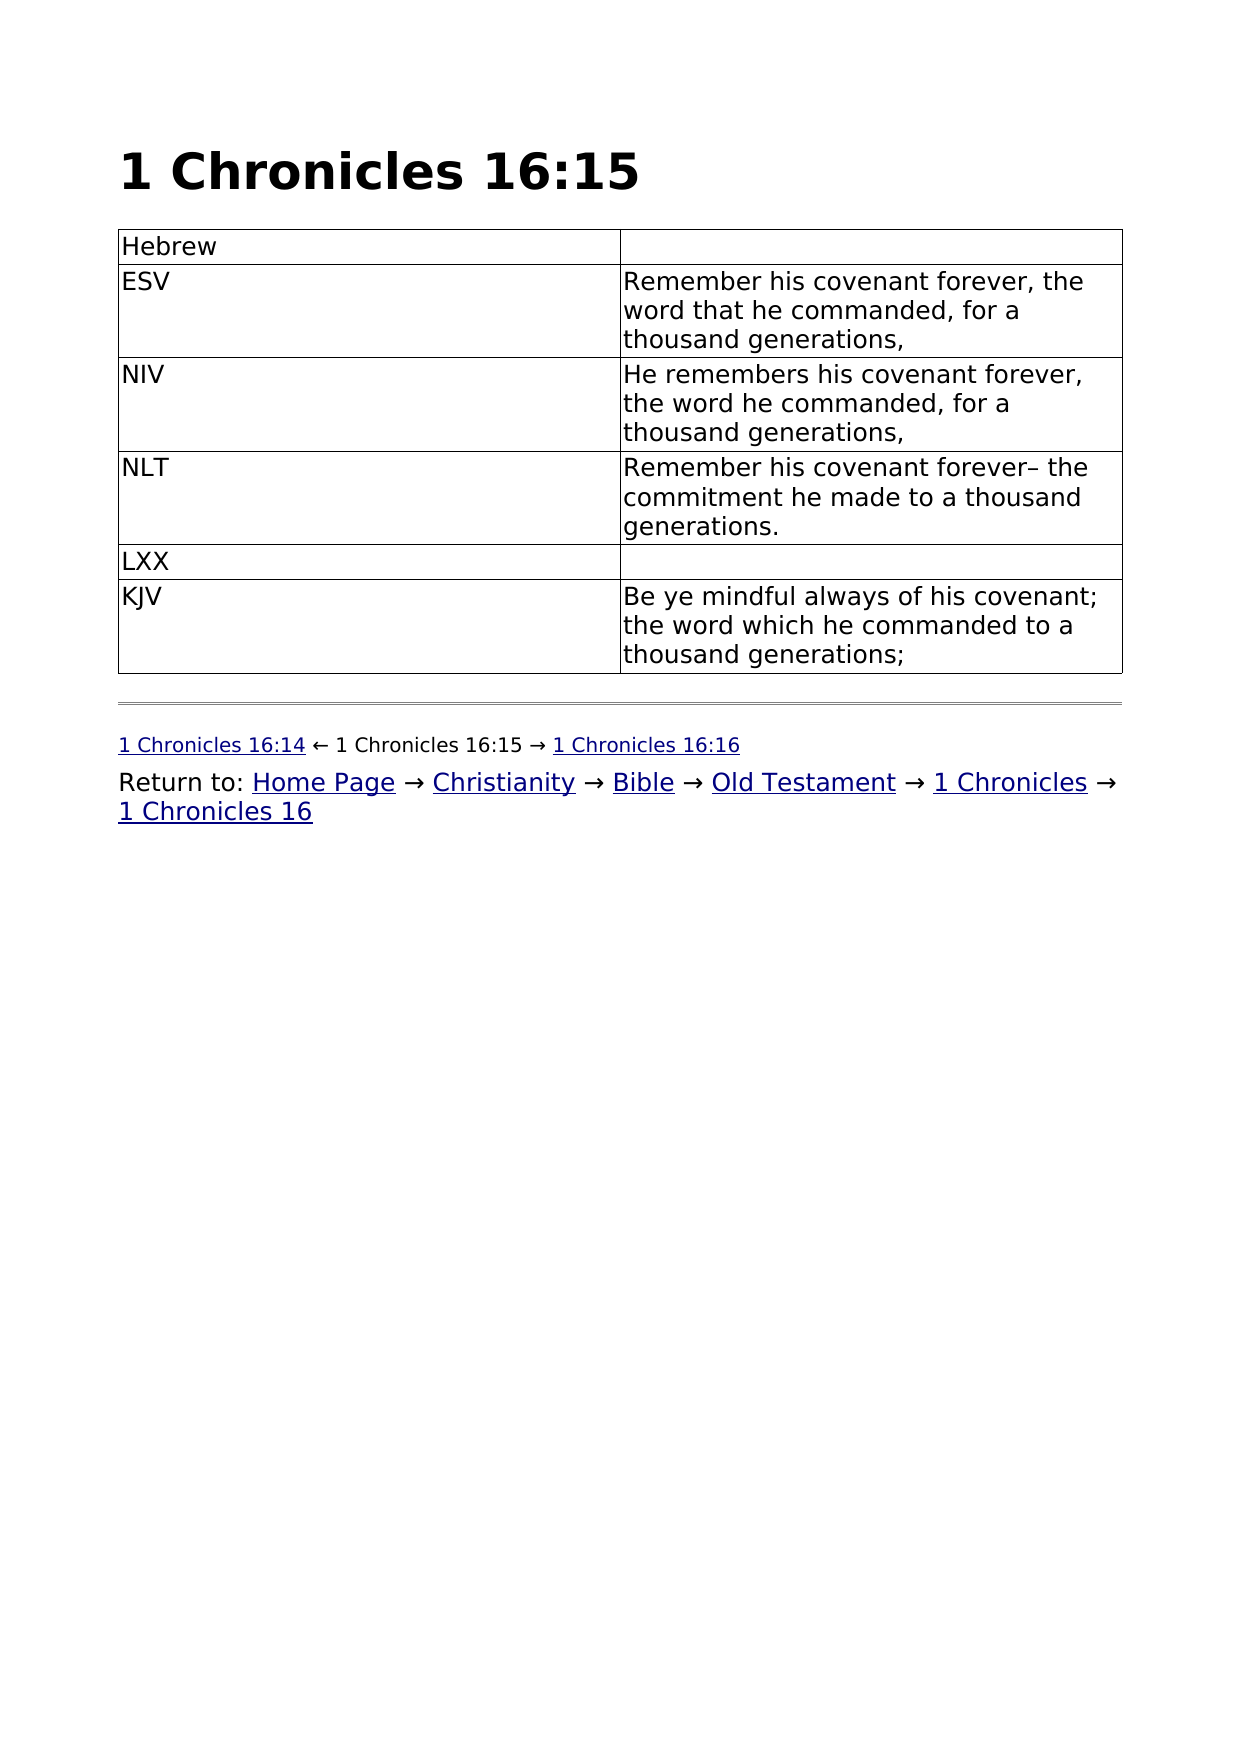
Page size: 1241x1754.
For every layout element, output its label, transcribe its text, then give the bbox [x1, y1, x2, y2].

table_cell He remembers his covenant forever, the word he commanded, for a thousand generations, [621, 358, 1122, 451]
text 1 Chronicles 16:14 ← 1 Chronicles 16:15 → 1 Chronicles 16:16 [118, 734, 1122, 768]
text Return to: Home Page → Christianity → Bible → Old Testament → 1 Chronicles → 1 Chronicles 16 [118, 768, 1122, 826]
table_cell ESV [119, 265, 620, 357]
subtitle 1 Chronicles 16:15 [118, 143, 1122, 201]
table_cell Be ye mindful always of his covenant; the word which he commanded to a thousand generations; [621, 580, 1122, 673]
table_cell NIV [119, 358, 620, 451]
table_cell [621, 545, 1122, 579]
table_header [621, 230, 1122, 264]
table_cell Remember his covenant forever– the commitment he made to a thousand generations. [621, 452, 1122, 544]
table_cell NLT [119, 452, 620, 544]
table_cell LXX [119, 545, 620, 579]
table_cell Remember his covenant forever, the word that he commanded, for a thousand generations, [621, 265, 1122, 357]
table_cell KJV [119, 580, 620, 673]
table_header Hebrew [119, 230, 620, 264]
